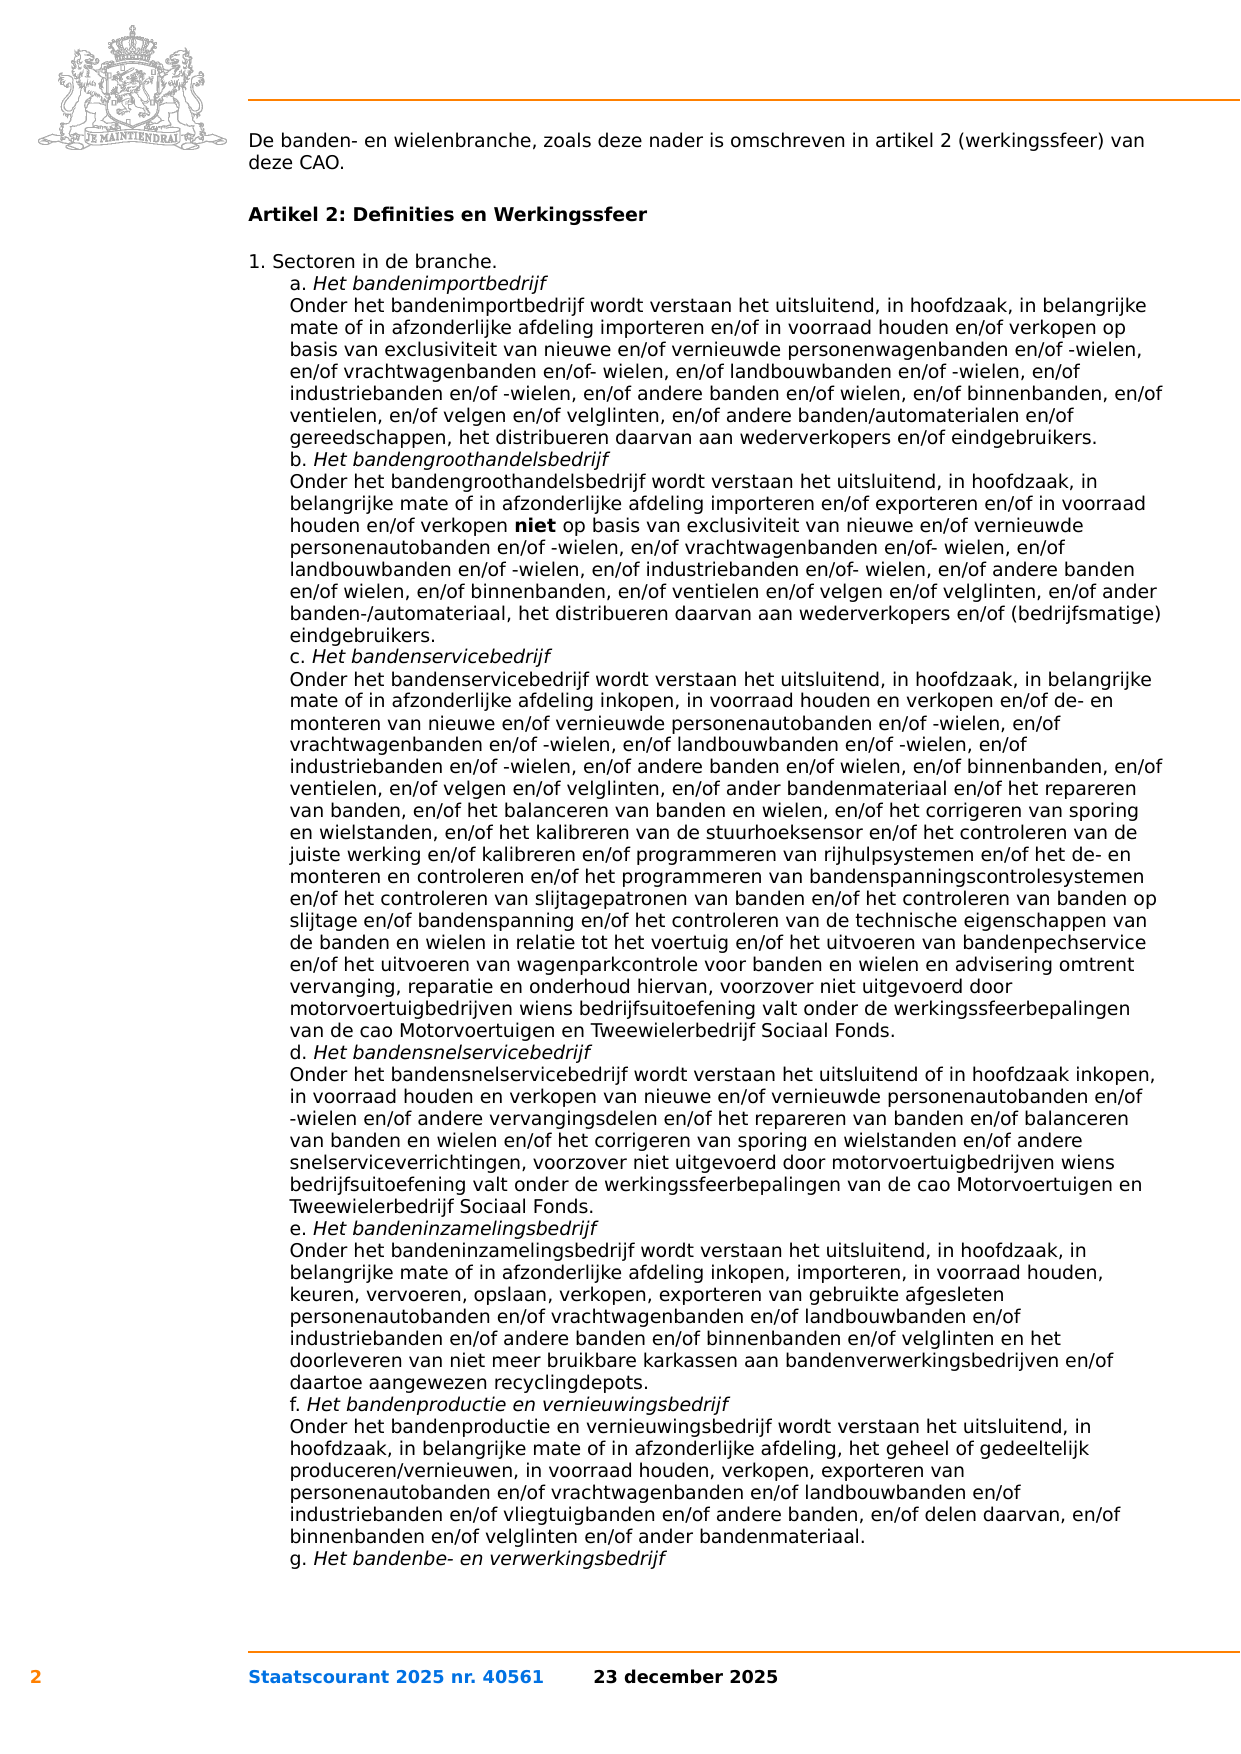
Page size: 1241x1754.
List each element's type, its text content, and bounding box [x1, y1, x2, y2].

text Onder het bandeninzamelingsbedrijf wordt verstaan het uitsluitend, in hoofdzaak, in belangrijke mate of in afzonderlijke afdeling inkopen, importeren, in voorraad houden, keuren, vervoeren, opslaan, verkopen, exporteren van gebruikte afgesleten personenautobanden en/of vrachtwagenbanden en/of landbouwbanden en/of industriebanden en/of andere banden en/of binnenbanden en/of velglinten en het doorleveren van niet meer bruikbare karkassen aan bandenverwerkingsbedrijven en/of daartoe aangewezen recyclingdepots. [289, 1240, 1163, 1394]
text d. Het bandensnelservicebedrijf [289, 1042, 1163, 1064]
picture [38, 25, 227, 150]
text Onder het bandensnelservicebedrijf wordt verstaan het uitsluitend of in hoofdzaak inkopen, in voorraad houden en verkopen van nieuwe en/of vernieuwde personenautobanden en/of ‑wielen en/of andere vervangingsdelen en/of het repareren van banden en/of balanceren van banden en wielen en/of het corrigeren van sporing en wielstanden en/of andere snelserviceverrichtingen, voorzover niet uitgevoerd door motorvoertuigbedrijven wiens bedrijfsuitoefening valt onder de werkingssfeerbepalingen van de cao Motorvoertuigen en Tweewielerbedrijf Sociaal Fonds. [289, 1064, 1163, 1218]
text f. Het bandenproductie en vernieuwingsbedrijf [289, 1394, 1163, 1416]
text Onder het bandenproductie en vernieuwingsbedrijf wordt verstaan het uitsluitend, in hoofdzaak, in belangrijke mate of in afzonderlijke afdeling, het geheel of gedeeltelijk produceren/vernieuwen, in voorraad houden, verkopen, exporteren van personenautobanden en/of vrachtwagenbanden en/of landbouwbanden en/of industriebanden en/of vliegtuigbanden en/of andere banden, en/of delen daarvan, en/of binnenbanden en/of velglinten en/of ander bandenmateriaal. [289, 1416, 1163, 1548]
text e. Het bandeninzamelingsbedrijf [289, 1218, 1163, 1240]
text g. Het bandenbe- en verwerkingsbedrijf [289, 1548, 1163, 1569]
text Onder het bandengroothandelsbedrijf wordt verstaan het uitsluitend, in hoofdzaak, in belangrijke mate of in afzonderlijke afdeling importeren en/of exporteren en/of in voorraad houden en/of verkopen niet op basis van exclusiviteit van nieuwe en/of vernieuwde personenautobanden en/of -wielen, en/of vrachtwagenbanden en/of- wielen, en/of landbouwbanden en/of -wielen, en/of industriebanden en/of- wielen, en/of andere banden en/of wielen, en/of binnenbanden, en/of ventielen en/of velgen en/of velglinten, en/of ander banden-/automateriaal, het distribueren daarvan aan wederverkopers en/of (bedrijfsmatige) eindgebruikers. [289, 471, 1163, 646]
text c. Het bandenservicebedrijf [289, 646, 1163, 668]
text 1. Sectoren in de branche. [248, 251, 1163, 273]
text Onder het bandenimportbedrijf wordt verstaan het uitsluitend, in hoofdzaak, in belangrijke mate of in afzonderlijke afdeling importeren en/of in voorraad houden en/of verkopen op basis van exclusiviteit van nieuwe en/of vernieuwde personenwagenbanden en/of -wielen, en/of vrachtwagenbanden en/of- wielen, en/of landbouwbanden en/of -wielen, en/of industriebanden en/of -wielen, en/of andere banden en/of wielen, en/of binnenbanden, en/of ventielen, en/of velgen en/of velglinten, en/of andere banden/automaterialen en/of gereedschappen, het distribueren daarvan aan wederverkopers en/of eindgebruikers. [289, 295, 1163, 449]
subtitle Artikel 2: Definities en Werkingssfeer [248, 204, 1163, 226]
text De banden- en wielenbranche, zoals deze nader is omschreven in artikel 2 (werkingssfeer) van deze CAO. [248, 130, 1163, 174]
text b. Het bandengroothandelsbedrijf [289, 449, 1163, 471]
text Onder het bandenservicebedrijf wordt verstaan het uitsluitend, in hoofdzaak, in belangrijke mate of in afzonderlijke afdeling inkopen, in voorraad houden en verkopen en/of de- en monteren van nieuwe en/of vernieuwde personenautobanden en/of -wielen, en/of vrachtwagenbanden en/of -wielen, en/of landbouwbanden en/of -wielen, en/of industriebanden en/of -wielen, en/of andere banden en/of wielen, en/of binnenbanden, en/of ventielen, en/of velgen en/of velglinten, en/of ander bandenmateriaal en/of het repareren van banden, en/of het balanceren van banden en wielen, en/of het corrigeren van sporing en wielstanden, en/of het kalibreren van de stuurhoeksensor en/of het controleren van de juiste werking en/of kalibreren en/of programmeren van rijhulpsystemen en/of het de- en monteren en controleren en/of het programmeren van bandenspanningscontrolesystemen en/of het controleren van slijtagepatronen van banden en/of het controleren van banden op slijtage en/of bandenspanning en/of het controleren van de technische eigenschappen van de banden en wielen in relatie tot het voertuig en/of het uitvoeren van bandenpechservice en/of het uitvoeren van wagenparkcontrole voor banden en wielen en advisering omtrent vervanging, reparatie en onderhoud hiervan, voorzover niet uitgevoerd door motorvoertuigbedrijven wiens bedrijfsuitoefening valt onder de werkingssfeerbepalingen van de cao Motorvoertuigen en Tweewielerbedrijf Sociaal Fonds. [289, 668, 1163, 1042]
text a. Het bandenimportbedrijf [289, 273, 1163, 295]
